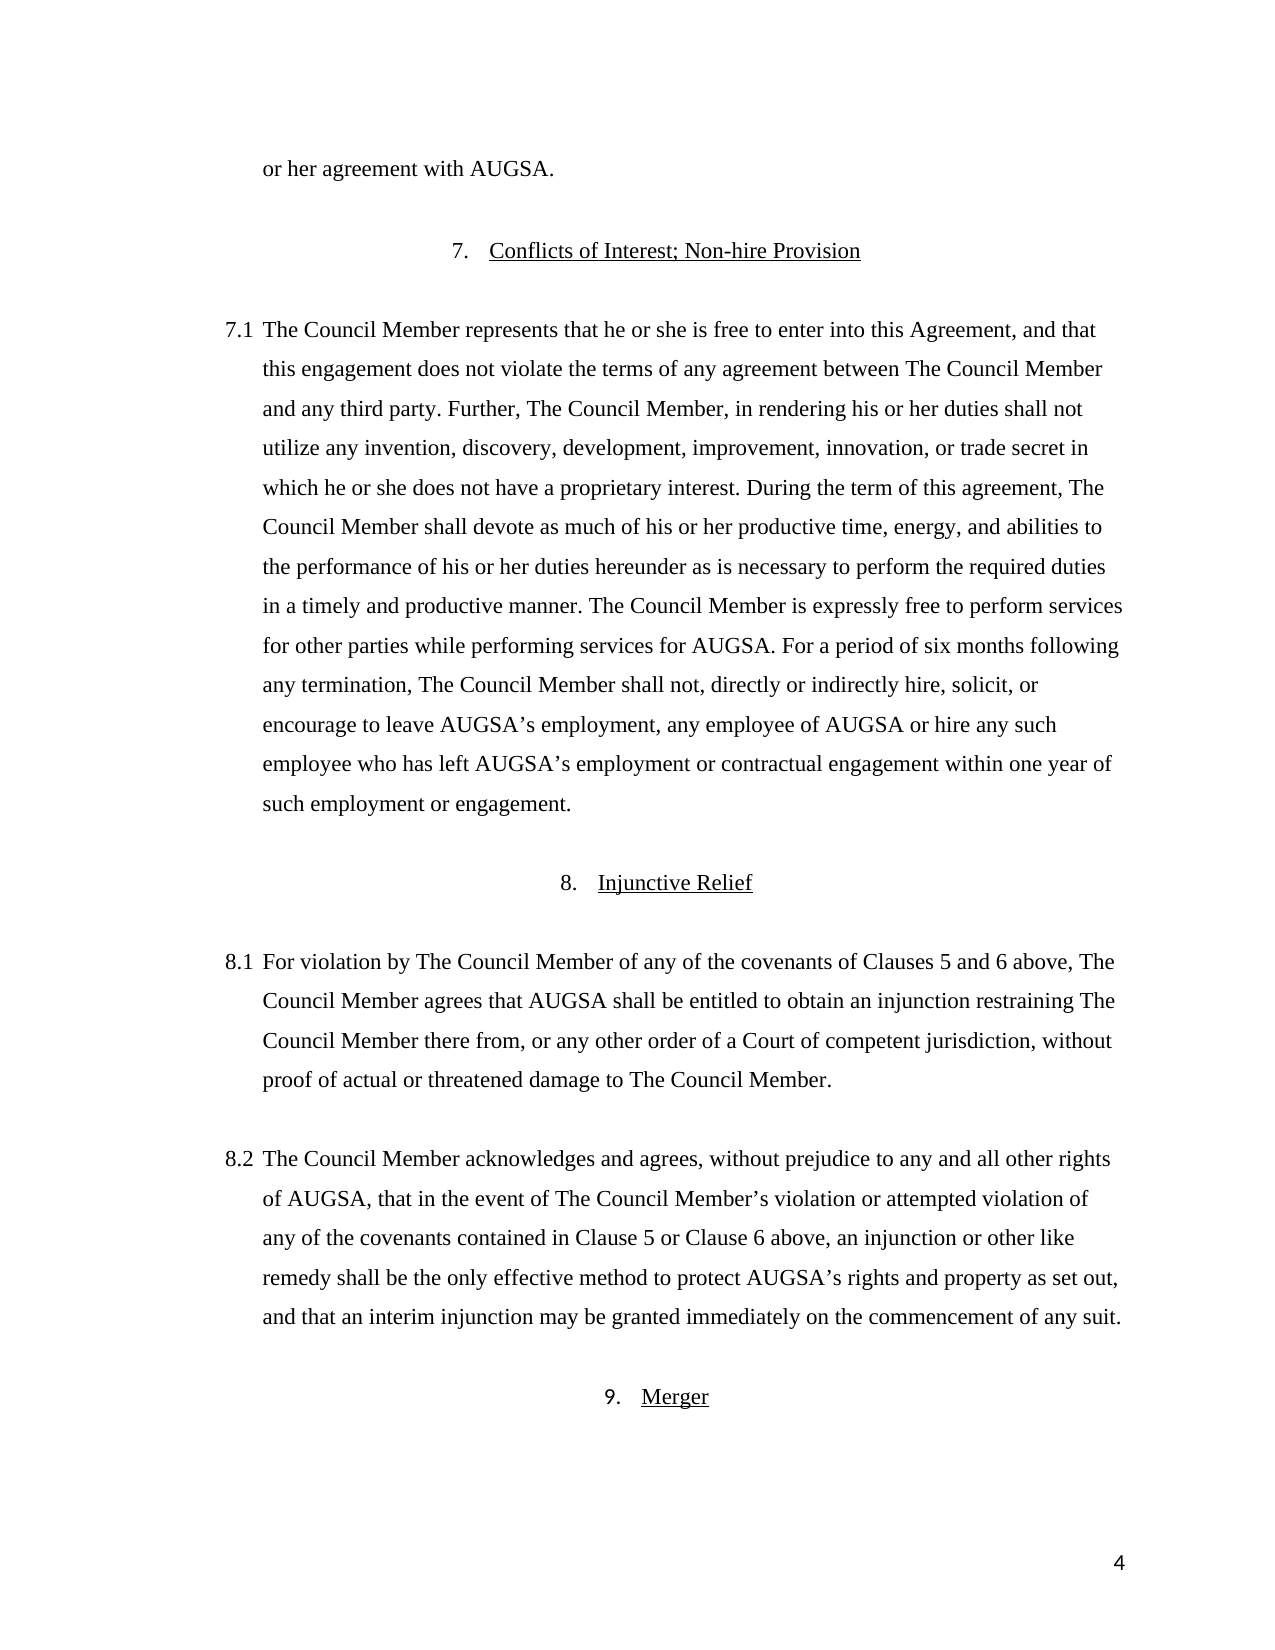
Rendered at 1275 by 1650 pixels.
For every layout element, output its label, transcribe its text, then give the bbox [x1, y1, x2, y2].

list For violation by The Council Member of any of the covenants of Clauses 5 and 6 above, The Council Member agrees that AUGSA shall be entitled to obtain an injunction restraining The Council Member there from, or any other order of a Court of competent jurisdiction, without proof of actual or threatened damage to The Council Member. [225, 948, 1125, 1132]
list Merger [187, 1382, 1125, 1452]
list or her agreement with AUGSA. [225, 155, 1125, 223]
list The Council Member represents that he or she is free to enter into this Agreement, and that this engagement does not violate the terms of any agreement between The Council Member and any third party. Further, The Council Member, in rendering his or her duties shall not utilize any invention, discovery, development, improvement, innovation, or trade secret in which he or she does not have a proprietary interest. During the term of this agreement, The Council Member shall devote as much of his or her productive time, energy, and abilities to the performance of his or her duties hereunder as is necessary to perform the required duties in a timely and productive manner. The Council Member is expressly free to perform services for other parties while performing services for AUGSA. For a period of six months following any termination, The Council Member shall not, directly or indirectly hire, solicit, or encourage to leave AUGSA’s employment, any employee of AUGSA or hire any such employee who has left AUGSA’s employment or contractual engagement within one year of such employment or engagement. [225, 316, 1125, 856]
list The Council Member acknowledges and agrees, without prejudice to any and all other rights of AUGSA, that in the event of The Council Member’s violation or attempted violation of any of the covenants contained in Clause 5 or Clause 6 above, an injunction or other like remedy shall be the only effective method to protect AUGSA’s rights and property as set out, and that an interim injunction may be granted immediately on the commencement of any suit. [225, 1145, 1125, 1369]
list Injunctive Relief [187, 869, 1125, 934]
list Conflicts of Interest; Non-hire Provision [187, 237, 1125, 303]
